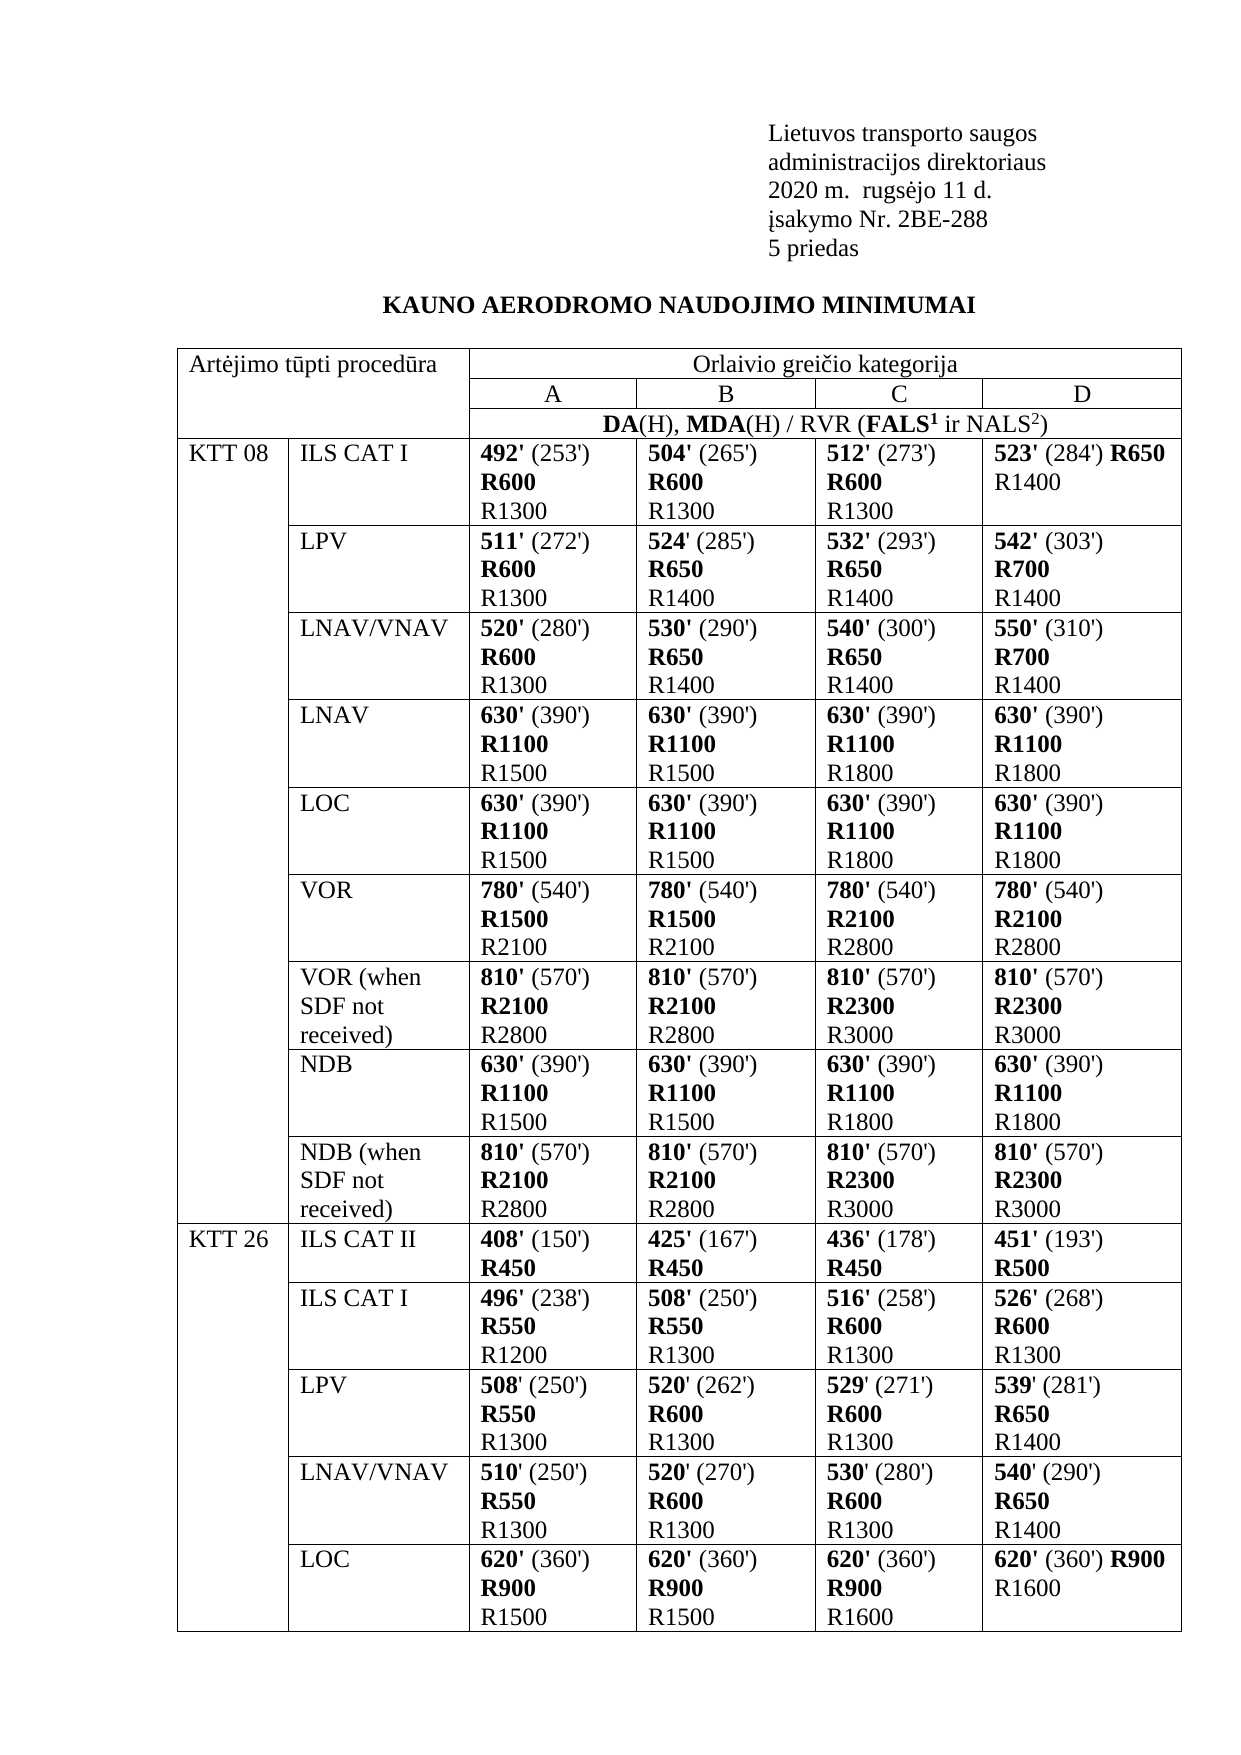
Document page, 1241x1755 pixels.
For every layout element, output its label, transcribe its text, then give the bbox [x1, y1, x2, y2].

table_cell 532' (293') R650 R1400 [816, 526, 982, 612]
table_cell 508' (250') R550 R1300 [637, 1283, 815, 1369]
table_cell 520' (280') R600 R1300 [470, 613, 636, 699]
table_cell 810' (570') R2300 R3000 [816, 962, 982, 1048]
table_cell 540' (290') R650 R1400 [983, 1457, 1181, 1543]
table_cell 496' (238') R550 R1200 [470, 1283, 636, 1369]
table_header Orlaivio greičio kategorija [470, 349, 1181, 378]
table_cell 516' (258') R600 R1300 [816, 1283, 982, 1369]
table_cell 780' (540') R1500 R2100 [470, 875, 636, 961]
table_cell 630' (390') R1100 R1800 [983, 788, 1181, 874]
table_cell 425' (167') R450 [637, 1224, 815, 1282]
table_cell 529' (271') R600 R1300 [816, 1370, 982, 1456]
table_cell NDB (when SDF not received) [289, 1137, 469, 1223]
table_cell 630' (390') R1100 R1800 [816, 788, 982, 874]
table_header Artėjimo tūpti procedūra [178, 349, 469, 437]
table_cell C [816, 379, 982, 408]
table_cell LNAV/VNAV [289, 613, 469, 699]
table_cell 530' (280') R600 R1300 [816, 1457, 982, 1543]
table_cell 780' (540') R2100 R2800 [983, 875, 1181, 961]
table_cell 630' (390') R1100 R1500 [637, 788, 815, 874]
table_cell 540' (300') R650 R1400 [816, 613, 982, 699]
table_cell 526' (268') R600 R1300 [983, 1283, 1181, 1369]
table_cell LNAV/VNAV [289, 1457, 469, 1543]
table_cell 620' (360') R900 R1600 [816, 1545, 982, 1631]
table_cell 810' (570') R2300 R3000 [983, 962, 1181, 1048]
table_cell 511' (272') R600 R1300 [470, 526, 636, 612]
table_cell 810' (570') R2100 R2800 [637, 1137, 815, 1223]
table_cell 810' (570') R2100 R2800 [470, 962, 636, 1048]
table_cell 780' (540') R2100 R2800 [816, 875, 982, 961]
table_cell 810' (570') R2100 R2800 [470, 1137, 636, 1223]
table_cell 810' (570') R2300 R3000 [816, 1137, 982, 1223]
table_cell 510' (250') R550 R1300 [470, 1457, 636, 1543]
text administracijos direktoriaus [768, 147, 1087, 176]
table_cell 620' (360') R900 R1500 [637, 1545, 815, 1631]
text 5 priedas [768, 233, 1087, 262]
table_cell 523' (284') R650 R1400 [983, 439, 1181, 525]
table_cell ILS CAT II [289, 1224, 469, 1282]
table_cell 630' (390') R1100 R1500 [470, 1050, 636, 1136]
table_cell 530' (290') R650 R1400 [637, 613, 815, 699]
table_cell LPV [289, 1370, 469, 1456]
table_cell LNAV [289, 700, 469, 787]
table_cell ILS CAT I [289, 1283, 469, 1369]
table_cell 630' (390') R1100 R1500 [470, 700, 636, 787]
table_cell 780' (540') R1500 R2100 [637, 875, 815, 961]
table_cell 630' (390') R1100 R1800 [816, 1050, 982, 1136]
table_cell 520' (270') R600 R1300 [637, 1457, 815, 1543]
table_cell B [637, 379, 815, 408]
table_cell 539' (281') R650 R1400 [983, 1370, 1181, 1456]
table_cell LPV [289, 526, 469, 612]
text 2020 m. rugsėjo 11 d. [768, 176, 1087, 204]
table_cell 630' (390') R1100 R1800 [983, 1050, 1181, 1136]
table_cell 492' (253') R600 R1300 [470, 439, 636, 525]
table_cell 630' (390') R1100 R1500 [470, 788, 636, 874]
table_cell ILS CAT I [289, 439, 469, 525]
table_cell 436' (178') R450 [816, 1224, 982, 1282]
table_cell A [470, 379, 636, 408]
table_cell D [983, 379, 1181, 408]
table_cell 408' (150') R450 [470, 1224, 636, 1282]
table_cell VOR [289, 875, 469, 961]
table_cell 810' (570') R2100 R2800 [637, 962, 815, 1048]
table_cell KTT 26 [178, 1224, 288, 1631]
text Lietuvos transporto saugos [768, 118, 1087, 147]
table_cell KTT 08 [178, 439, 288, 1223]
table_cell 504' (265') R600 R1300 [637, 439, 815, 525]
text KAUNO AERODROMO NAUDOJIMO MINIMUMAI [177, 291, 1181, 319]
table_cell 512' (273') R600 R1300 [816, 439, 982, 525]
table_cell 630' (390') R1100 R1500 [637, 1050, 815, 1136]
text įsakymo Nr. 2BE-288 [768, 204, 1087, 233]
table_cell LOC [289, 788, 469, 874]
table_cell 620' (360') R900 R1600 [983, 1545, 1181, 1631]
table_cell 508' (250') R550 R1300 [470, 1370, 636, 1456]
table_cell 524' (285') R650 R1400 [637, 526, 815, 612]
table_cell 630' (390') R1100 R1800 [816, 700, 982, 787]
table_cell DA(H), MDA(H) / RVR (FALS1 ir NALS2) [470, 409, 1181, 437]
table_cell 810' (570') R2300 R3000 [983, 1137, 1181, 1223]
table_cell VOR (when SDF not received) [289, 962, 469, 1048]
table_cell 620' (360') R900 R1500 [470, 1545, 636, 1631]
table_cell NDB [289, 1050, 469, 1136]
table_cell LOC [289, 1545, 469, 1631]
table_cell 520' (262') R600 R1300 [637, 1370, 815, 1456]
table_cell 630' (390') R1100 R1500 [637, 700, 815, 787]
table_cell 542' (303') R700 R1400 [983, 526, 1181, 612]
table_cell 630' (390') R1100 R1800 [983, 700, 1181, 787]
table_cell 451' (193') R500 [983, 1224, 1181, 1282]
table_cell 550' (310') R700 R1400 [983, 613, 1181, 699]
